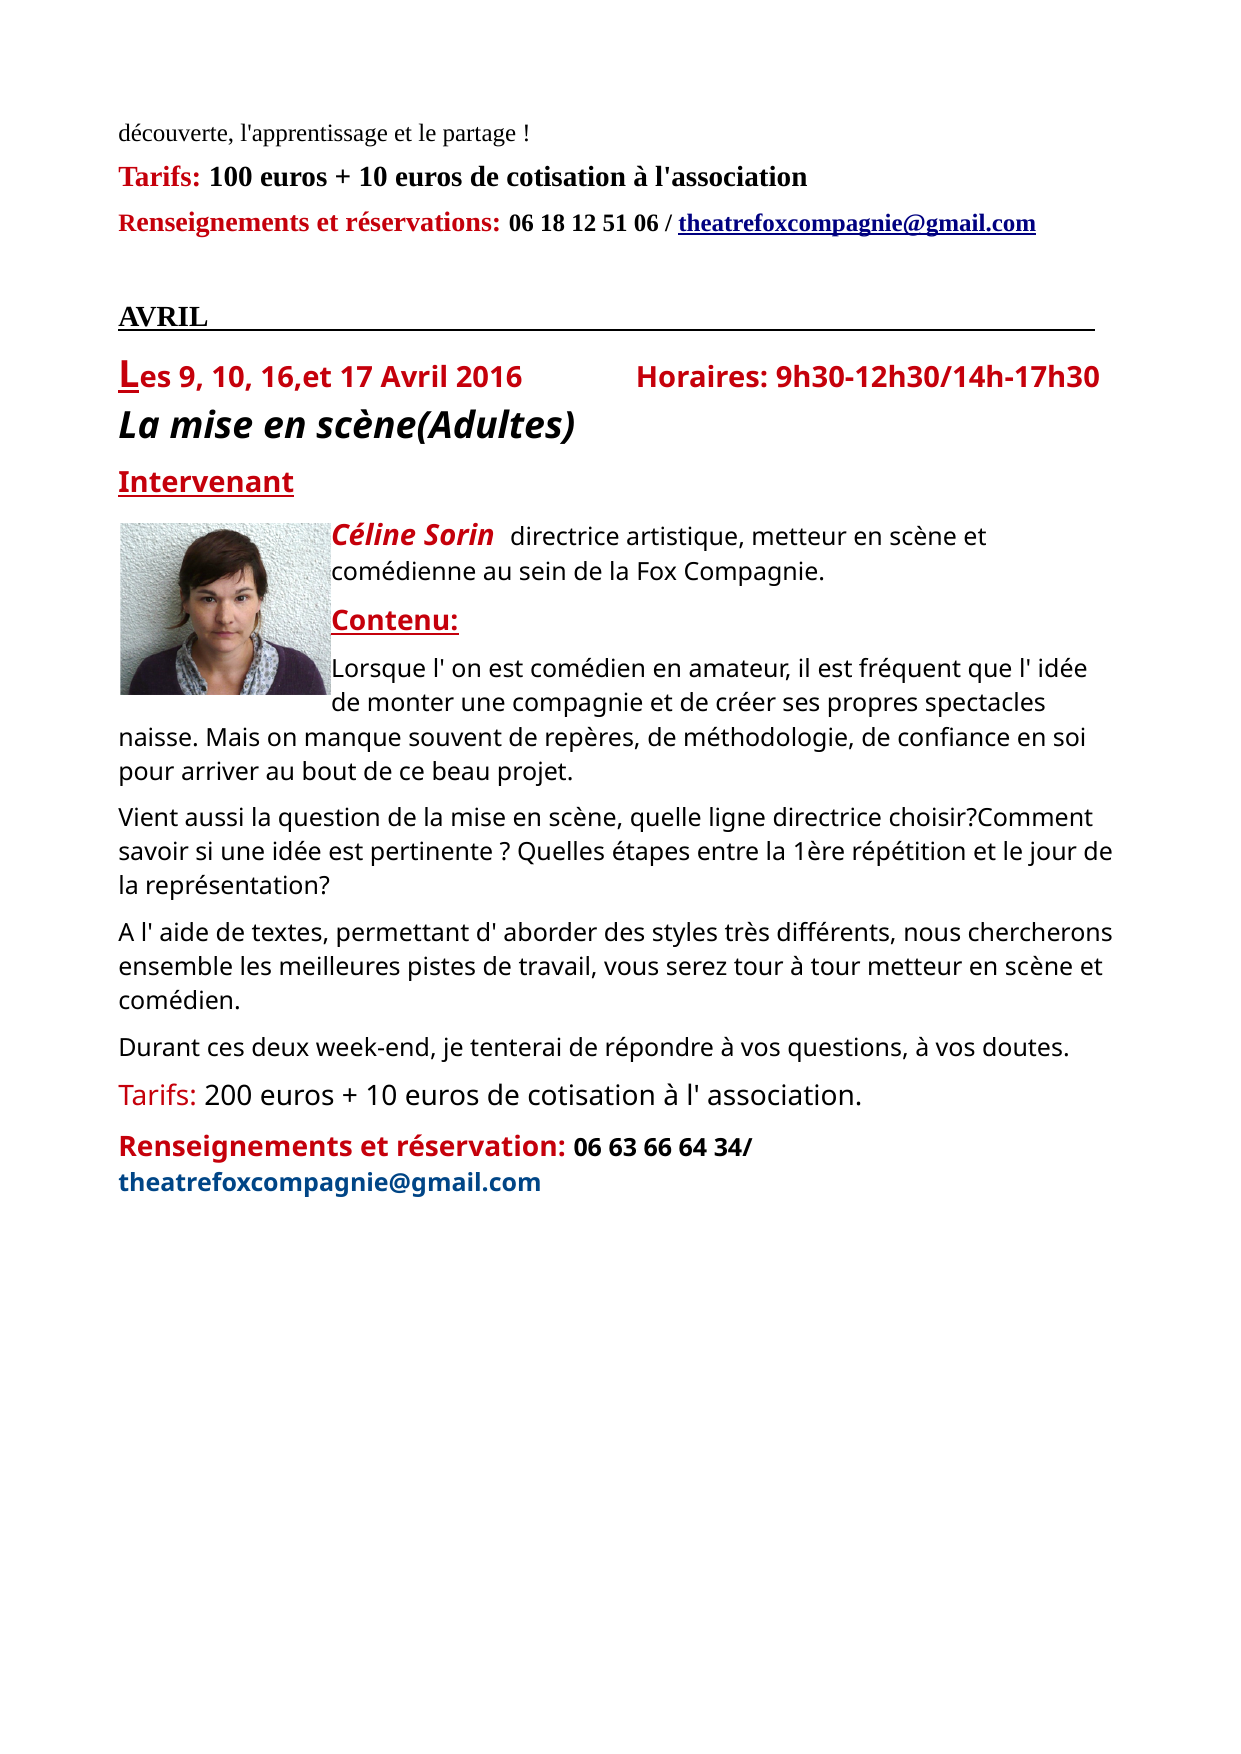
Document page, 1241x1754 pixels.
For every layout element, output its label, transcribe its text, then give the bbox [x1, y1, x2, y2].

text Durant ces deux week-end, je tenterai de répondre à vos questions, à vos doutes. [118, 1029, 1122, 1063]
text Vient aussi la question de la mise en scène, quelle ligne directrice choisir?Comment savoir si une idée est pertinente ? Quelles étapes entre la 1ère répétition et le jour de la représentation? [118, 800, 1122, 902]
text A l' aide de textes, permettant d' aborder des styles très différents, nous chercherons ensemble les meilleures pistes de travail, vous serez tour à tour metteur en scène et comédien. [118, 914, 1122, 1017]
text Renseignements et réservations: 06 18 12 51 06 / theatrefoxcompagnie@gmail.com [118, 205, 1122, 238]
text découverte, l'apprentissage et le partage ! [118, 118, 1122, 147]
text Céline Sorin directrice artistique, metteur en scène et comédienne au sein de la Fox Compagnie. [118, 514, 1122, 588]
text Tarifs: 200 euros + 10 euros de cotisation à l' association. [118, 1076, 1122, 1114]
text Renseignements et réservation: 06 63 66 64 34/ theatrefoxcompagnie@gmail.com [118, 1127, 1122, 1199]
text Contenu: [331, 600, 1122, 638]
text Lorsque l' on est comédien en amateur, il est fréquent que l' idée de monter une compagnie et de créer ses propres spectacles naisse. Mais on manque souvent de repères, de méthodologie, de confiance en soi pour arriver au bout de ce beau projet. [118, 651, 1122, 787]
text Les 9, 10, 16,et 17 Avril 2016 Horaires: 9h30-12h30/14h-17h30 La mise en scène(Adultes) [118, 347, 1122, 449]
text Tarifs: 100 euros + 10 euros de cotisation à l'association [118, 159, 1122, 193]
text Intervenant [118, 462, 1122, 501]
text AVRIL [118, 292, 1122, 335]
